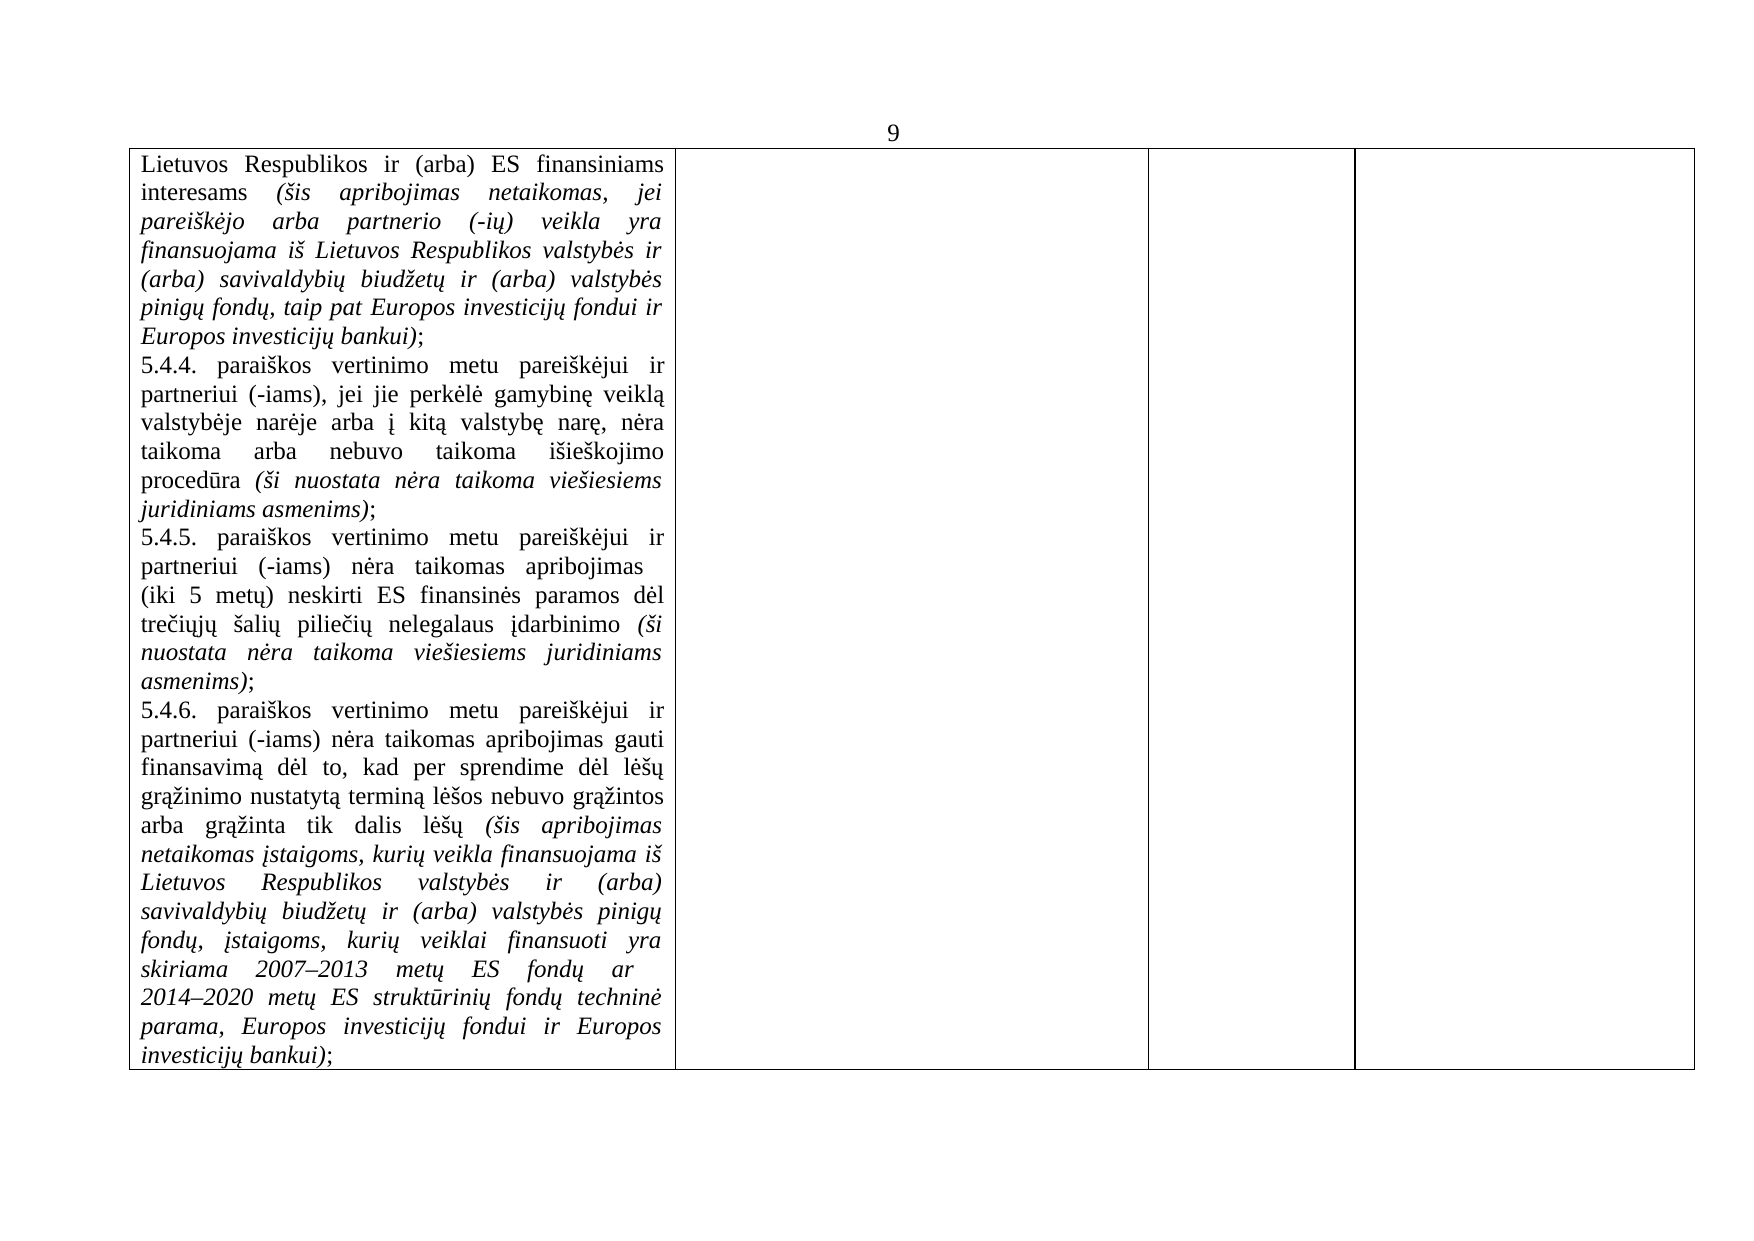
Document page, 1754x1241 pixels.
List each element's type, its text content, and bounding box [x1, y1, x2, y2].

table_cell [1356, 149, 1694, 1069]
table_cell [676, 149, 1148, 1069]
table_cell [1149, 149, 1354, 1069]
table_cell Lietuvos Respublikos ir (arba) ES finansiniams interesams (šis apribojimas netaikomas, jei pareiškėjo arba partnerio (-ių) veikla yra finansuojama iš Lietuvos Respublikos valstybės ir (arba) savivaldybių biudžetų ir (arba) valstybės pinigų fondų, taip pat Europos investicijų fondui ir Europos investicijų bankui); 5.4.4. paraiškos vertinimo metu pareiškėjui ir partneriui (-iams), jei jie perkėlė gamybinę veiklą valstybėje narėje arba į kitą valstybę narę, nėra taikoma arba nebuvo taikoma išieškojimo procedūra (ši nuostata nėra taikoma viešiesiems juridiniams asmenims); 5.4.5. paraiškos vertinimo metu pareiškėjui ir partneriui (-iams) nėra taikomas apribojimas (iki 5 metų) neskirti ES finansinės paramos dėl trečiųjų šalių piliečių nelegalaus įdarbinimo (ši nuostata nėra taikoma viešiesiems juridiniams asmenims); 5.4.6. paraiškos vertinimo metu pareiškėjui ir partneriui (-iams) nėra taikomas apribojimas gauti finansavimą dėl to, kad per sprendime dėl lėšų grąžinimo nustatytą terminą lėšos nebuvo grąžintos arba grąžinta tik dalis lėšų (šis apribojimas netaikomas įstaigoms, kurių veikla finansuojama iš Lietuvos Respublikos valstybės ir (arba) savivaldybių biudžetų ir (arba) valstybės pinigų fondų, įstaigoms, kurių veiklai finansuoti yra skiriama 2007–2013 metų ES fondų ar 2014–2020 metų ES struktūrinių fondų techninė parama, Europos investicijų fondui ir Europos investicijų bankui); [130, 149, 675, 1069]
